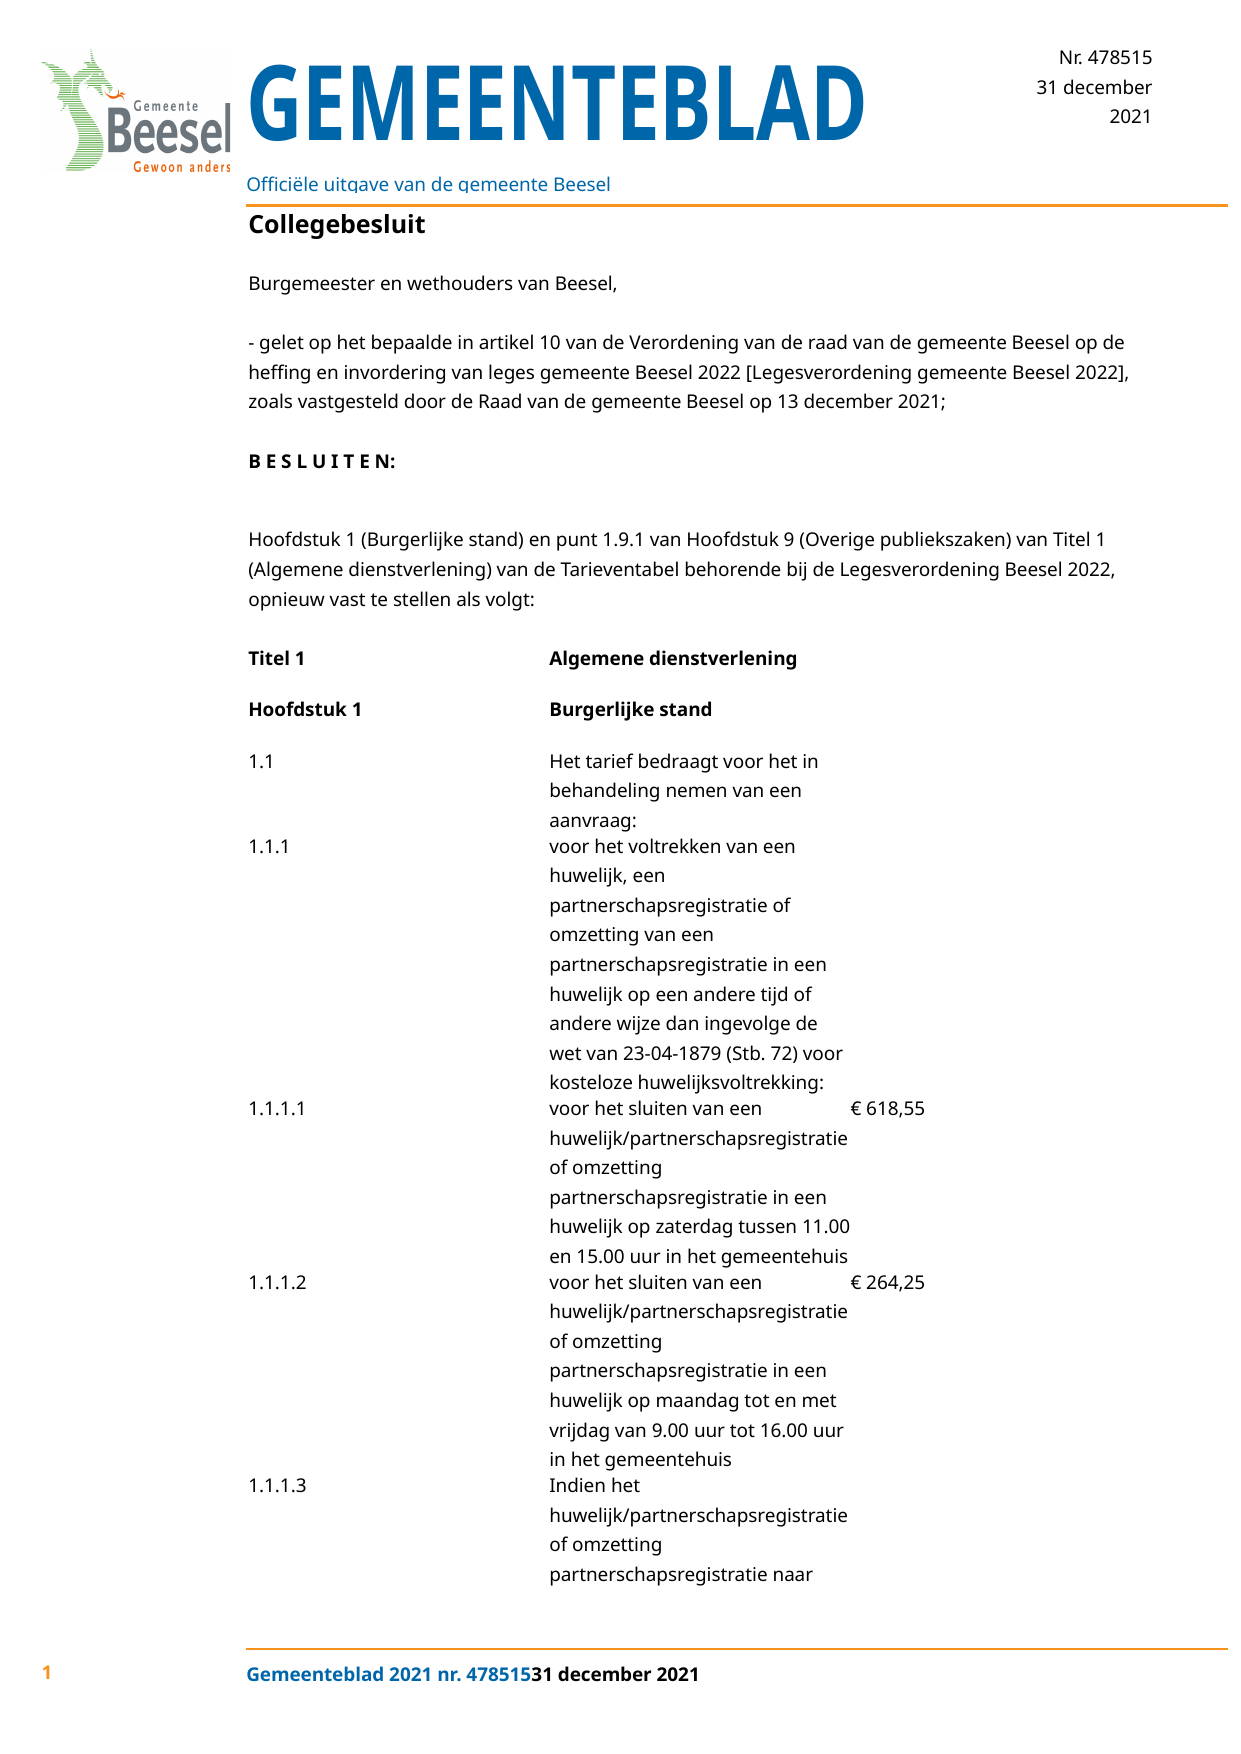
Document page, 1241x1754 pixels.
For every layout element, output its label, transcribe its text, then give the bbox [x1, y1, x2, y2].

table_cell [850, 1472, 1152, 1587]
table_cell voor het voltrekken van een huwelijk, een partnerschapsregistratie of omzetting van een partnerschapsregistratie in een huwelijk op een andere tijd of andere wijze dan ingevolge de wet van 23-04-1879 (Stb. 72) voor kosteloze huwelijksvoltrekking: [549, 833, 850, 1095]
table_cell [248, 722, 549, 748]
table_cell [850, 697, 1152, 722]
table_cell 1.1.1.2 [248, 1269, 549, 1472]
text B E S L U I T E N: [248, 448, 1152, 473]
table_cell € 618,55 [850, 1095, 1152, 1269]
table_cell voor het sluiten van een huwelijk/partnerschapsregistratie of omzetting partnerschapsregistratie in een huwelijk op zaterdag tussen 11.00 en 15.00 uur in het gemeentehuis [549, 1095, 850, 1269]
table_cell Indien het huwelijk/partnerschapsregistratie of omzetting partnerschapsregistratie naar [549, 1472, 850, 1587]
picture [41, 47, 231, 172]
table_cell [850, 833, 1152, 1095]
table_cell [850, 722, 1152, 748]
text - gelet op het bepaalde in artikel 10 van de Verordening van de raad van de gemeente Beesel op de heffing en invordering van leges gemeente Beesel 2022 [Legesverordening gemeente Beesel 2022], zoals vastgesteld door de Raad van de gemeente Beesel op 13 december 2021; [248, 329, 1152, 414]
text Collegebesluit [248, 207, 1152, 241]
table_header Titel 1 [248, 645, 549, 671]
table_cell [549, 722, 850, 748]
table_header [850, 645, 1152, 671]
table_header Algemene dienstverlening [549, 645, 850, 671]
table_cell Burgerlijke stand [549, 697, 850, 722]
table_cell voor het sluiten van een huwelijk/partnerschapsregistratie of omzetting partnerschapsregistratie in een huwelijk op maandag tot en met vrijdag van 9.00 uur tot 16.00 uur in het gemeentehuis [549, 1269, 850, 1472]
table_cell 1.1.1.1 [248, 1095, 549, 1269]
table_cell Hoofdstuk 1 [248, 697, 549, 722]
table_cell 1.1.1.3 [248, 1472, 549, 1587]
table_cell [549, 671, 850, 697]
table_cell Het tarief bedraagt voor het in behandeling nemen van een aanvraag: [549, 748, 850, 833]
text Burgemeester en wethouders van Beesel, [248, 270, 1152, 296]
table_cell [850, 748, 1152, 833]
table_cell € 264,25 [850, 1269, 1152, 1472]
text Hoofdstuk 1 (Burgerlijke stand) en punt 1.9.1 van Hoofdstuk 9 (Overige publiekszaken) van Titel 1 (Algemene dienstverlening) van de Tarieventabel behorende bij de Legesverordening Beesel 2022, opnieuw vast te stellen als volgt: [248, 527, 1152, 612]
table_cell [850, 671, 1152, 697]
table_cell 1.1 [248, 748, 549, 833]
table_cell 1.1.1 [248, 833, 549, 1095]
table_cell [248, 671, 549, 697]
